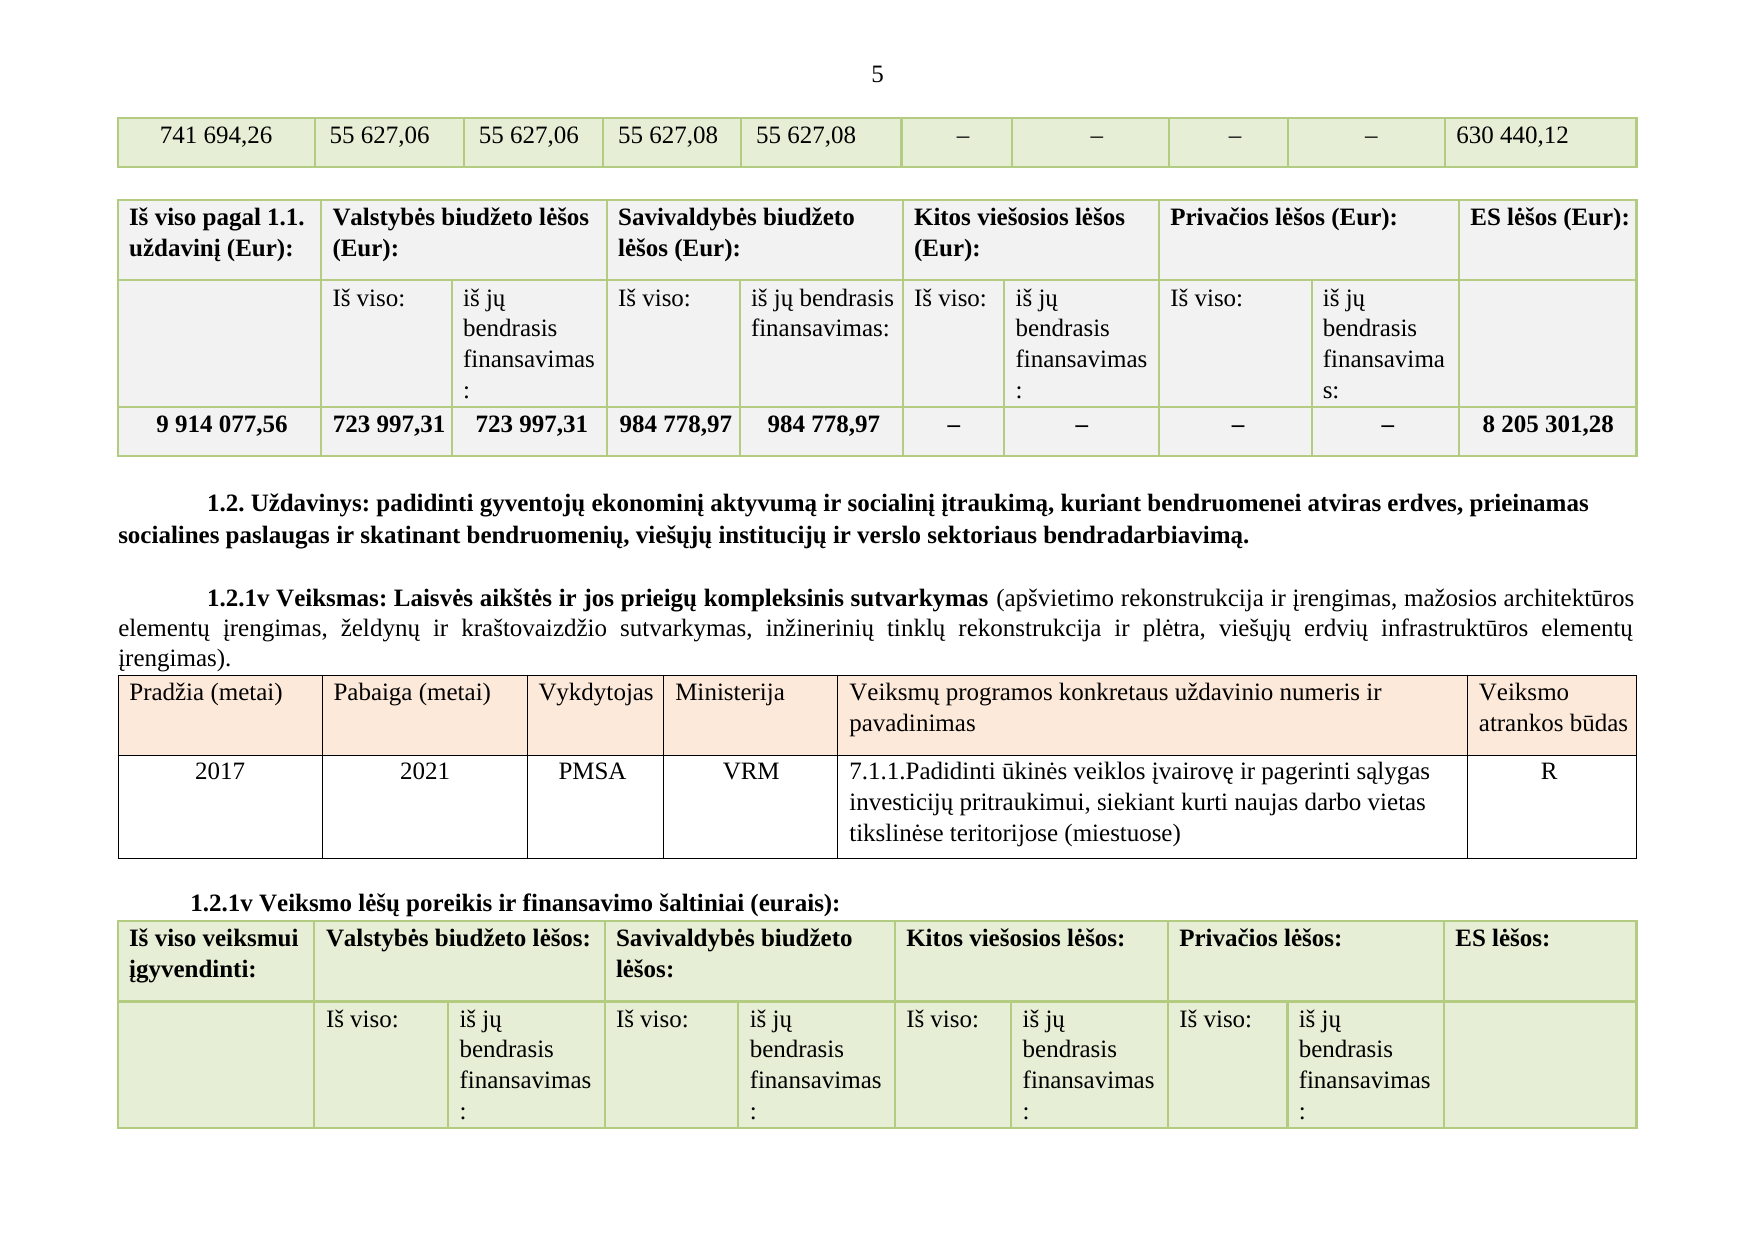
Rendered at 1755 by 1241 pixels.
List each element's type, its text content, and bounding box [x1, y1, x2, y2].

table_header Valstybės biudžeto lėšos (Eur): [322, 201, 606, 279]
table_cell Iš viso: [315, 1003, 447, 1127]
table_cell 723 997,31 [322, 408, 451, 455]
table_cell 984 778,97 [741, 408, 902, 455]
table_cell [1445, 1003, 1635, 1127]
table_cell 741 694,26 [119, 119, 314, 166]
table_cell – [904, 408, 1003, 455]
table_cell 7.1.1.Padidinti ūkinės veiklos įvairovę ir pagerinti sąlygas investicijų pritraukimui, siekiant kurti naujas darbo vietas tikslinėse teritorijose (miestuose) [838, 756, 1467, 858]
table_cell 55 627,08 [604, 119, 740, 166]
table_header Veiksmo atrankos būdas [1468, 676, 1636, 755]
table_cell 723 997,31 [453, 408, 606, 455]
table_cell R [1468, 756, 1636, 858]
table_cell [1460, 281, 1635, 406]
table_cell [119, 1003, 313, 1127]
table_cell – [1170, 119, 1287, 166]
table_cell iš jų bendrasis finansavimas: [453, 281, 606, 406]
table_header Savivaldybės biudžeto lėšos: [606, 922, 894, 1000]
table_cell Iš viso: [322, 281, 451, 406]
table_cell – [1013, 119, 1168, 166]
table_cell – [1313, 408, 1458, 455]
table_cell VRM [664, 756, 837, 858]
table_cell iš jų bendrasis finansavimas: [1313, 281, 1458, 406]
table_cell 55 627,06 [465, 119, 602, 166]
table_header Veiksmų programos konkretaus uždavinio numeris ir pavadinimas [838, 676, 1467, 755]
table_cell Iš viso: [606, 1003, 737, 1127]
table_cell iš jų bendrasis finansavimas: [1289, 1003, 1443, 1127]
table_cell – [1160, 408, 1311, 455]
table_cell iš jų bendrasis finansavimas: [741, 281, 902, 406]
table_cell 630 440,12 [1446, 119, 1635, 166]
table_header Kitos viešosios lėšos (Eur): [904, 201, 1158, 279]
table_header ES lėšos (Eur): [1460, 201, 1635, 279]
table_header Valstybės biudžeto lėšos: [315, 922, 604, 1000]
table_cell Iš viso: [1169, 1003, 1286, 1127]
text 1.2.1v Veiksmas: Laisvės aikštės ir jos prieigų kompleksinis sutvarkymas (apšvietimo rekonstrukcija ir įrengimas, mažosios architektūros elementų įrengimas, želdynų ir kraštovaizdžio sutvarkymas, inžinerinių tinklų rekonstrukcija ir plėtra, viešųjų erdvių infrastruktūros elementų įrengimas). [118, 583, 1635, 672]
table_header Ministerija [664, 676, 837, 755]
table_cell [119, 281, 320, 406]
table_cell 8 205 301,28 [1460, 408, 1635, 455]
table_header Pabaiga (metai) [323, 676, 527, 755]
table_header Savivaldybės biudžeto lėšos (Eur): [608, 201, 902, 279]
text socialines paslaugas ir skatinant bendruomenių, viešųjų institucijų ir verslo sektoriaus bendradarbiavimą. [118, 520, 1636, 549]
table_cell – [903, 119, 1011, 166]
table_header Privačios lėšos: [1169, 922, 1443, 1000]
table_cell iš jų bendrasis finansavimas: [739, 1003, 894, 1127]
table_cell Iš viso: [1160, 281, 1311, 406]
table_cell 55 627,08 [742, 119, 900, 166]
table_cell Iš viso: [608, 281, 739, 406]
text 1.2.1v Veiksmo lėšų poreikis ir finansavimo šaltiniai (eurais): [190, 888, 1636, 916]
table_header Iš viso veiksmui įgyvendinti: [119, 922, 313, 1000]
table_header Privačios lėšos (Eur): [1160, 201, 1458, 279]
table_header Pradžia (metai) [119, 676, 322, 755]
table_cell iš jų bendrasis finansavimas: [1005, 281, 1158, 406]
text 1.2. Uždavinys: padidinti gyventojų ekonominį aktyvumą ir socialinį įtraukimą, kuriant bendruomenei atviras erdves, prieinamas [207, 488, 1636, 517]
table_cell PMSA [528, 756, 663, 858]
table_header Vykdytojas [528, 676, 663, 755]
table_cell Iš viso: [904, 281, 1003, 406]
table_cell 2021 [323, 756, 527, 858]
table_cell 9 914 077,56 [119, 408, 320, 455]
table_cell – [1289, 119, 1444, 166]
table_cell iš jų bendrasis finansavimas: [449, 1003, 604, 1127]
table_header Iš viso pagal 1.1. uždavinį (Eur): [119, 201, 320, 279]
table_cell 2017 [119, 756, 322, 858]
table_header Kitos viešosios lėšos: [896, 922, 1167, 1000]
table_cell iš jų bendrasis finansavimas: [1012, 1003, 1167, 1127]
table_cell – [1005, 408, 1158, 455]
table_header ES lėšos: [1445, 922, 1635, 1000]
table_cell 984 778,97 [608, 408, 739, 455]
table_cell 55 627,06 [316, 119, 463, 166]
table_cell Iš viso: [896, 1003, 1010, 1127]
